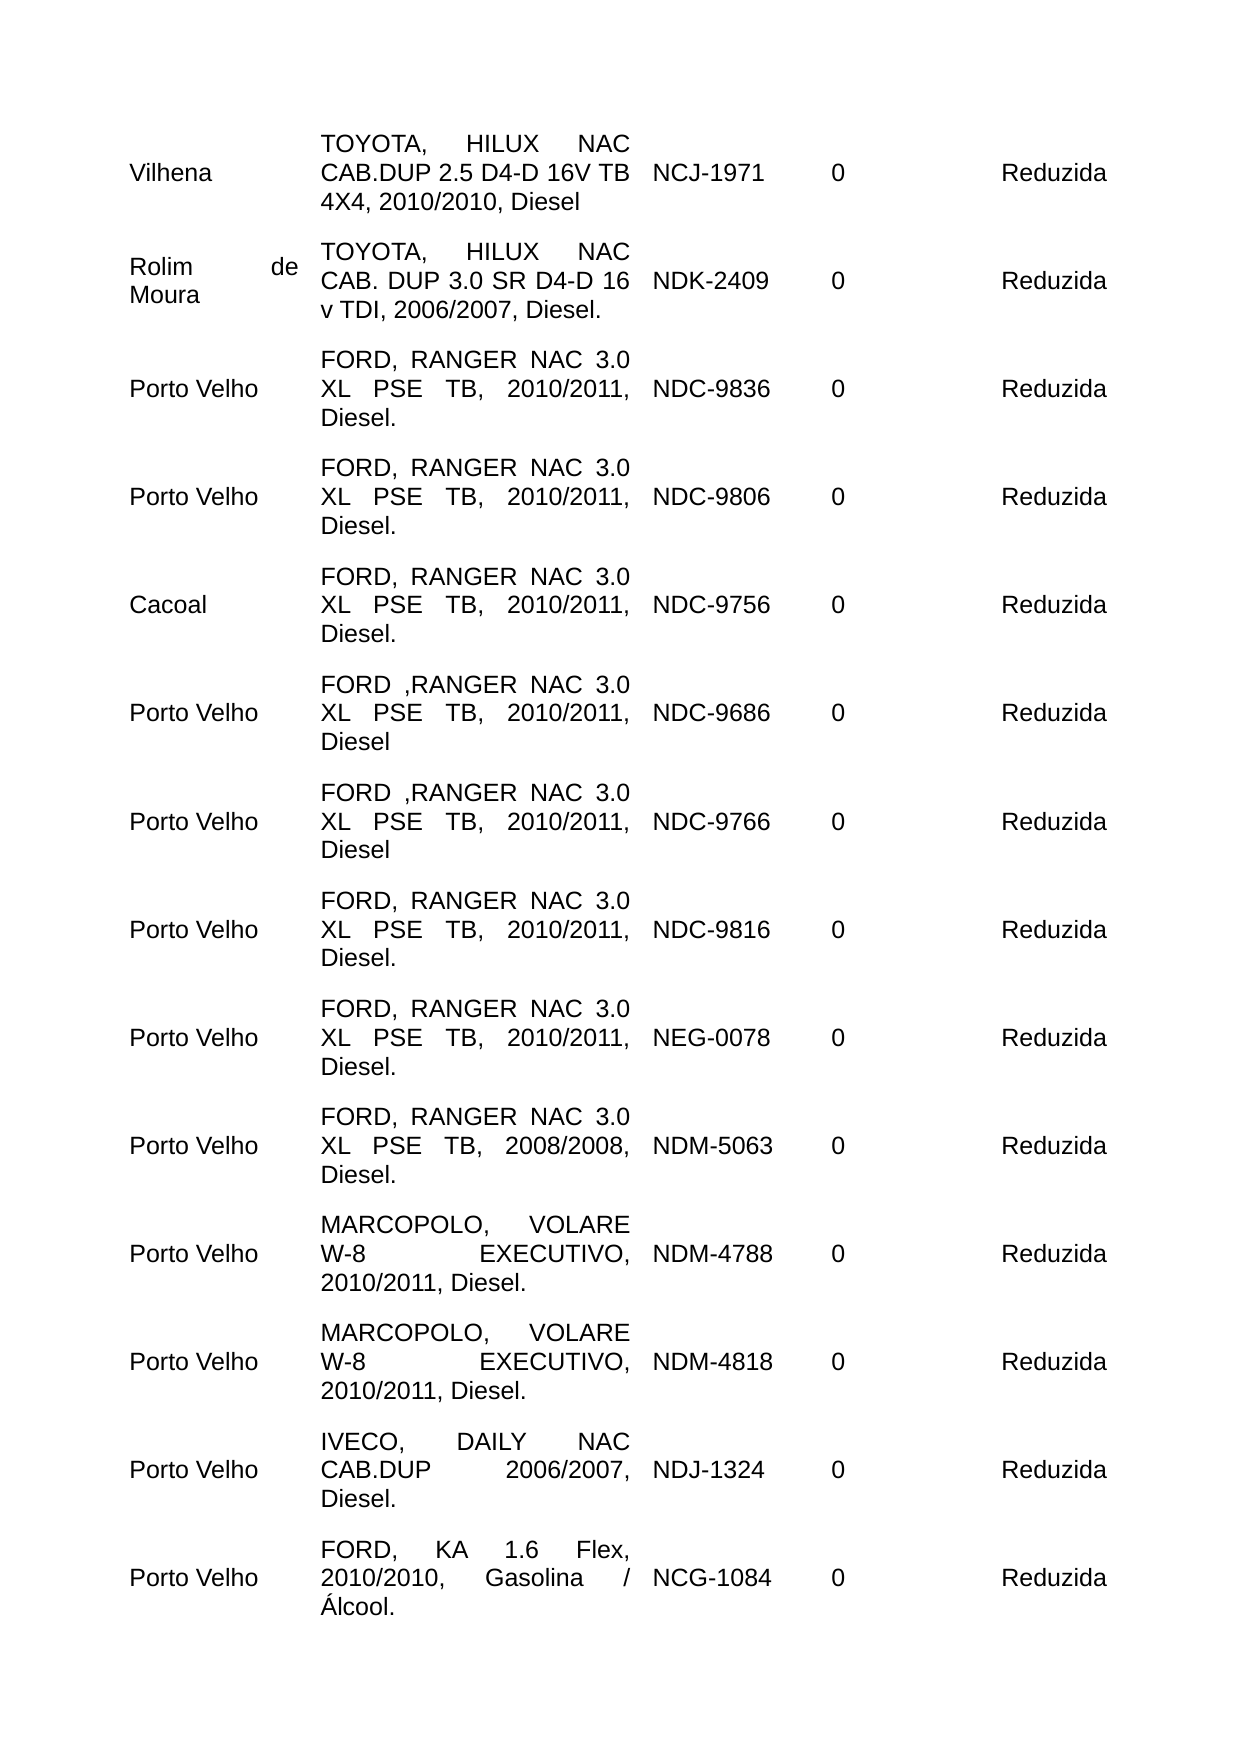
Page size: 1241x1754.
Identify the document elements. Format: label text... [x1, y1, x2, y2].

table_cell NDM-5063 [641, 1091, 820, 1199]
table_cell FORD, RANGER NAC 3.0 XL PSE TB, 2010/2011, Diesel. [310, 334, 641, 442]
table_cell 0 [820, 334, 990, 442]
table_cell FORD, RANGER NAC 3.0 XL PSE TB, 2010/2011, Diesel. [310, 983, 641, 1091]
table_cell Porto Velho [118, 983, 309, 1091]
table_cell Porto Velho [118, 875, 309, 983]
table_cell NDM-4818 [641, 1308, 820, 1416]
table_cell FORD ,RANGER NAC 3.0 XL PSE TB, 2010/2011, Diesel [310, 659, 641, 767]
table_cell NDJ-1324 [641, 1416, 820, 1524]
table_cell 0 [820, 659, 990, 767]
table_cell FORD, RANGER NAC 3.0 XL PSE TB, 2010/2011, Diesel. [310, 551, 641, 659]
table_cell Reduzida [990, 1524, 1177, 1632]
table_cell Porto Velho [118, 334, 309, 442]
table_cell Porto Velho [118, 1308, 309, 1416]
table_cell Reduzida [990, 1091, 1177, 1199]
table_cell FORD, RANGER NAC 3.0 XL PSE TB, 2010/2011, Diesel. [310, 875, 641, 983]
table_cell Reduzida [990, 334, 1177, 442]
table_cell Porto Velho [118, 659, 309, 767]
table_cell Porto Velho [118, 1524, 309, 1632]
table_cell 0 [820, 1524, 990, 1632]
table_cell NDC-9806 [641, 443, 820, 551]
table_cell Porto Velho [118, 1199, 309, 1307]
table_cell NDC-9686 [641, 659, 820, 767]
table_cell NDK-2409 [641, 226, 820, 334]
table_cell Porto Velho [118, 1091, 309, 1199]
table_cell 0 [820, 983, 990, 1091]
table_cell Reduzida [990, 767, 1177, 875]
table_cell 0 [820, 118, 990, 226]
table_cell NDC-9756 [641, 551, 820, 659]
table_cell 0 [820, 1308, 990, 1416]
table_cell Reduzida [990, 1416, 1177, 1524]
table_cell 0 [820, 1416, 990, 1524]
table_cell Reduzida [990, 226, 1177, 334]
table_cell Reduzida [990, 1308, 1177, 1416]
table_cell Reduzida [990, 551, 1177, 659]
table_cell Reduzida [990, 443, 1177, 551]
table_cell 0 [820, 1091, 990, 1199]
table_cell 0 [820, 875, 990, 983]
table_cell NDC-9816 [641, 875, 820, 983]
table_cell FORD, RANGER NAC 3.0 XL PSE TB, 2008/2008, Diesel. [310, 1091, 641, 1199]
table_cell Reduzida [990, 875, 1177, 983]
table_cell MARCOPOLO, VOLARE W-8 EXECUTIVO, 2010/2011, Diesel. [310, 1199, 641, 1307]
table_cell Porto Velho [118, 767, 309, 875]
table_cell NCG-1084 [641, 1524, 820, 1632]
table_cell 0 [820, 226, 990, 334]
table_cell Porto Velho [118, 443, 309, 551]
table_cell 0 [820, 551, 990, 659]
table_cell Porto Velho [118, 1416, 309, 1524]
table_cell MARCOPOLO, VOLARE W-8 EXECUTIVO, 2010/2011, Diesel. [310, 1308, 641, 1416]
table_cell NDM-4788 [641, 1199, 820, 1307]
table_cell FORD, RANGER NAC 3.0 XL PSE TB, 2010/2011, Diesel. [310, 443, 641, 551]
table_cell Reduzida [990, 983, 1177, 1091]
table_cell Cacoal [118, 551, 309, 659]
table_cell TOYOTA, HILUX NAC CAB. DUP 3.0 SR D4-D 16 v TDI, 2006/2007, Diesel. [310, 226, 641, 334]
table_cell NCJ-1971 [641, 118, 820, 226]
table_cell 0 [820, 767, 990, 875]
table_cell FORD ,RANGER NAC 3.0 XL PSE TB, 2010/2011, Diesel [310, 767, 641, 875]
table_cell NEG-0078 [641, 983, 820, 1091]
table_cell 0 [820, 443, 990, 551]
table_cell Rolim de Moura [118, 226, 309, 334]
table_cell NDC-9766 [641, 767, 820, 875]
table_cell 0 [820, 1199, 990, 1307]
table_cell NDC-9836 [641, 334, 820, 442]
table_cell Vilhena [118, 118, 309, 226]
table_cell TOYOTA, HILUX NAC CAB.DUP 2.5 D4-D 16V TB 4X4, 2010/2010, Diesel [310, 118, 641, 226]
table_cell Reduzida [990, 1199, 1177, 1307]
table_cell IVECO, DAILY NAC CAB.DUP 2006/2007, Diesel. [310, 1416, 641, 1524]
table_cell FORD, KA 1.6 Flex, 2010/2010, Gasolina / Álcool. [310, 1524, 641, 1632]
table_cell Reduzida [990, 118, 1177, 226]
table_cell Reduzida [990, 659, 1177, 767]
